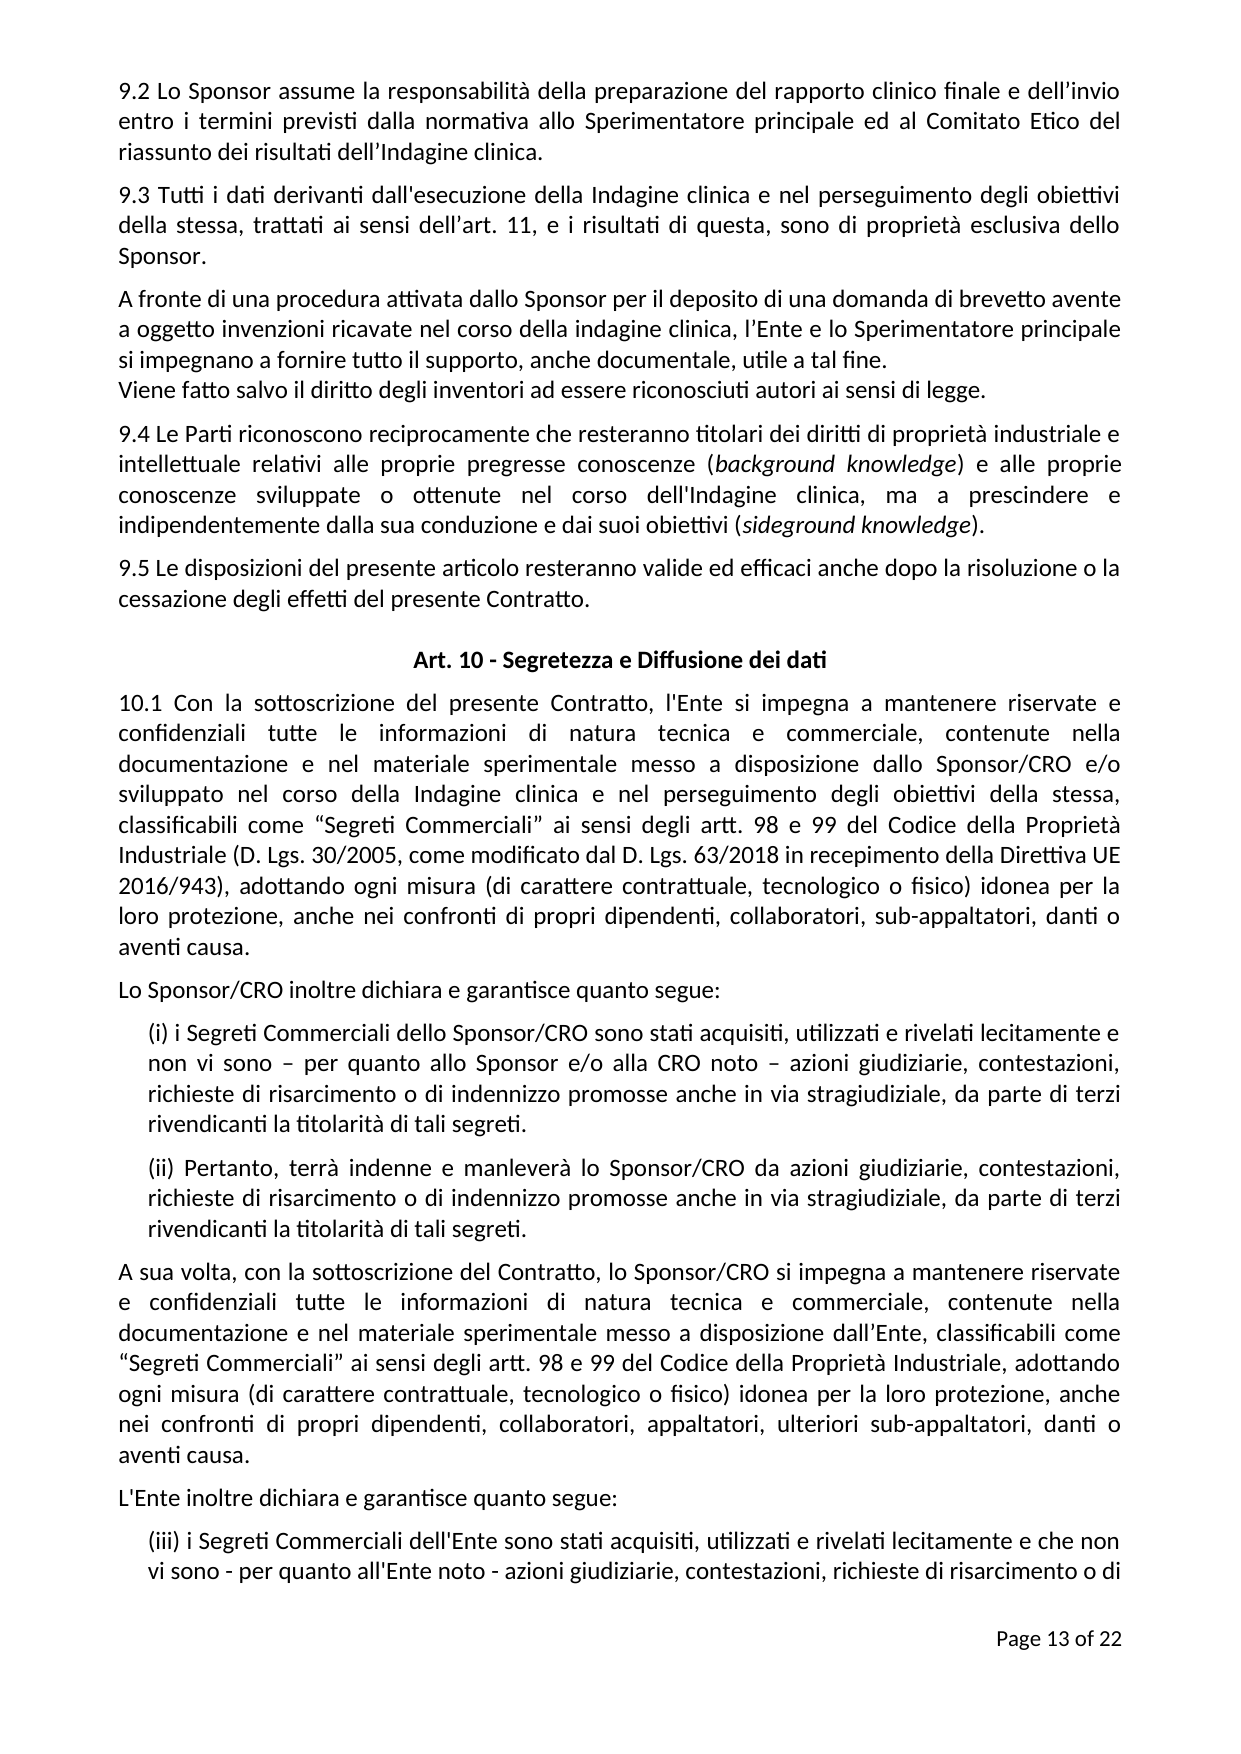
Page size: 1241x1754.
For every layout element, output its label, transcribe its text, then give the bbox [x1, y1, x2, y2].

text (i) i Segreti Commerciali dello Sponsor/CRO sono stati acquisiti, utilizzati e rivelati lecitamente e non vi sono – per quanto allo Sponsor e/o alla CRO noto – azioni giudiziarie, contestazioni, richieste di risarcimento o di indennizzo promosse anche in via stragiudiziale, da parte di terzi rivendicanti la titolarità di tali segreti. [148, 1017, 1122, 1139]
text Viene fatto salvo il diritto degli inventori ad essere riconosciuti autori ai sensi di legge. [118, 375, 1122, 405]
text Lo Sponsor/CRO inoltre dichiara e garantisce quanto segue: [118, 974, 1122, 1004]
text 10.1 Con la sottoscrizione del presente Contratto, l'Ente si impegna a mantenere riservate e confidenziali tutte le informazioni di natura tecnica e commerciale, contenute nella documentazione e nel materiale sperimentale messo a disposizione dallo Sponsor/CRO e/o sviluppato nel corso della Indagine clinica e nel perseguimento degli obiettivi della stessa, classificabili come “Segreti Commerciali” ai sensi degli artt. 98 e 99 del Codice della Proprietà Industriale (D. Lgs. 30/2005, come modificato dal D. Lgs. 63/2018 in recepimento della Direttiva UE 2016/943), adottando ogni misura (di carattere contrattuale, tecnologico o fisico) idonea per la loro protezione, anche nei confronti di propri dipendenti, collaboratori, sub-appaltatori, danti o aventi causa. [118, 687, 1122, 962]
text L'Ente inoltre dichiara e garantisce quanto segue: [118, 1482, 1122, 1512]
text 9.2 Lo Sponsor assume la responsabilità della preparazione del rapporto clinico finale e dell’invio entro i termini previsti dalla normativa allo Sperimentatore principale ed al Comitato Etico del riassunto dei risultati dell’Indagine clinica. [118, 75, 1122, 167]
text 9.3 Tutti i dati derivanti dall'esecuzione della Indagine clinica e nel perseguimento degli obiettivi della stessa, trattati ai sensi dell’art. 11, e i risultati di questa, sono di proprietà esclusiva dello Sponsor. [118, 179, 1122, 271]
text A sua volta, con la sottoscrizione del Contratto, lo Sponsor/CRO si impegna a mantenere riservate e confidenziali tutte le informazioni di natura tecnica e commerciale, contenute nella documentazione e nel materiale sperimentale messo a disposizione dall’Ente, classificabili come “Segreti Commerciali” ai sensi degli artt. 98 e 99 del Codice della Proprietà Industriale, adottando ogni misura (di carattere contrattuale, tecnologico o fisico) idonea per la loro protezione, anche nei confronti di propri dipendenti, collaboratori, appaltatori, ulteriori sub-appaltatori, danti o aventi causa. [118, 1256, 1122, 1469]
text Art. 10 - Segretezza e Diffusione dei dati [118, 644, 1122, 674]
text 9.5 Le disposizioni del presente articolo resteranno valide ed efficaci anche dopo la risoluzione o la cessazione degli effetti del presente Contratto. [118, 552, 1122, 613]
text (ii) Pertanto, terrà indenne e manleverà lo Sponsor/CRO da azioni giudiziarie, contestazioni, richieste di risarcimento o di indennizzo promosse anche in via stragiudiziale, da parte di terzi rivendicanti la titolarità di tali segreti. [148, 1152, 1122, 1243]
text (iii) i Segreti Commerciali dell'Ente sono stati acquisiti, utilizzati e rivelati lecitamente e che non vi sono - per quanto all'Ente noto - azioni giudiziarie, contestazioni, richieste di risarcimento o di [148, 1525, 1122, 1586]
text 9.4 Le Parti riconoscono reciprocamente che resteranno titolari dei diritti di proprietà industriale e intellettuale relativi alle proprie pregresse conoscenze (background knowledge) e alle proprie conoscenze sviluppate o ottenute nel corso dell'Indagine clinica, ma a prescindere e indipendentemente dalla sua conduzione e dai suoi obiettivi (sideground knowledge). [118, 418, 1122, 540]
text A fronte di una procedura attivata dallo Sponsor per il deposito di una domanda di brevetto avente a oggetto invenzioni ricavate nel corso della indagine clinica, l’Ente e lo Sperimentatore principale si impegnano a fornire tutto il supporto, anche documentale, utile a tal fine. [118, 283, 1122, 375]
